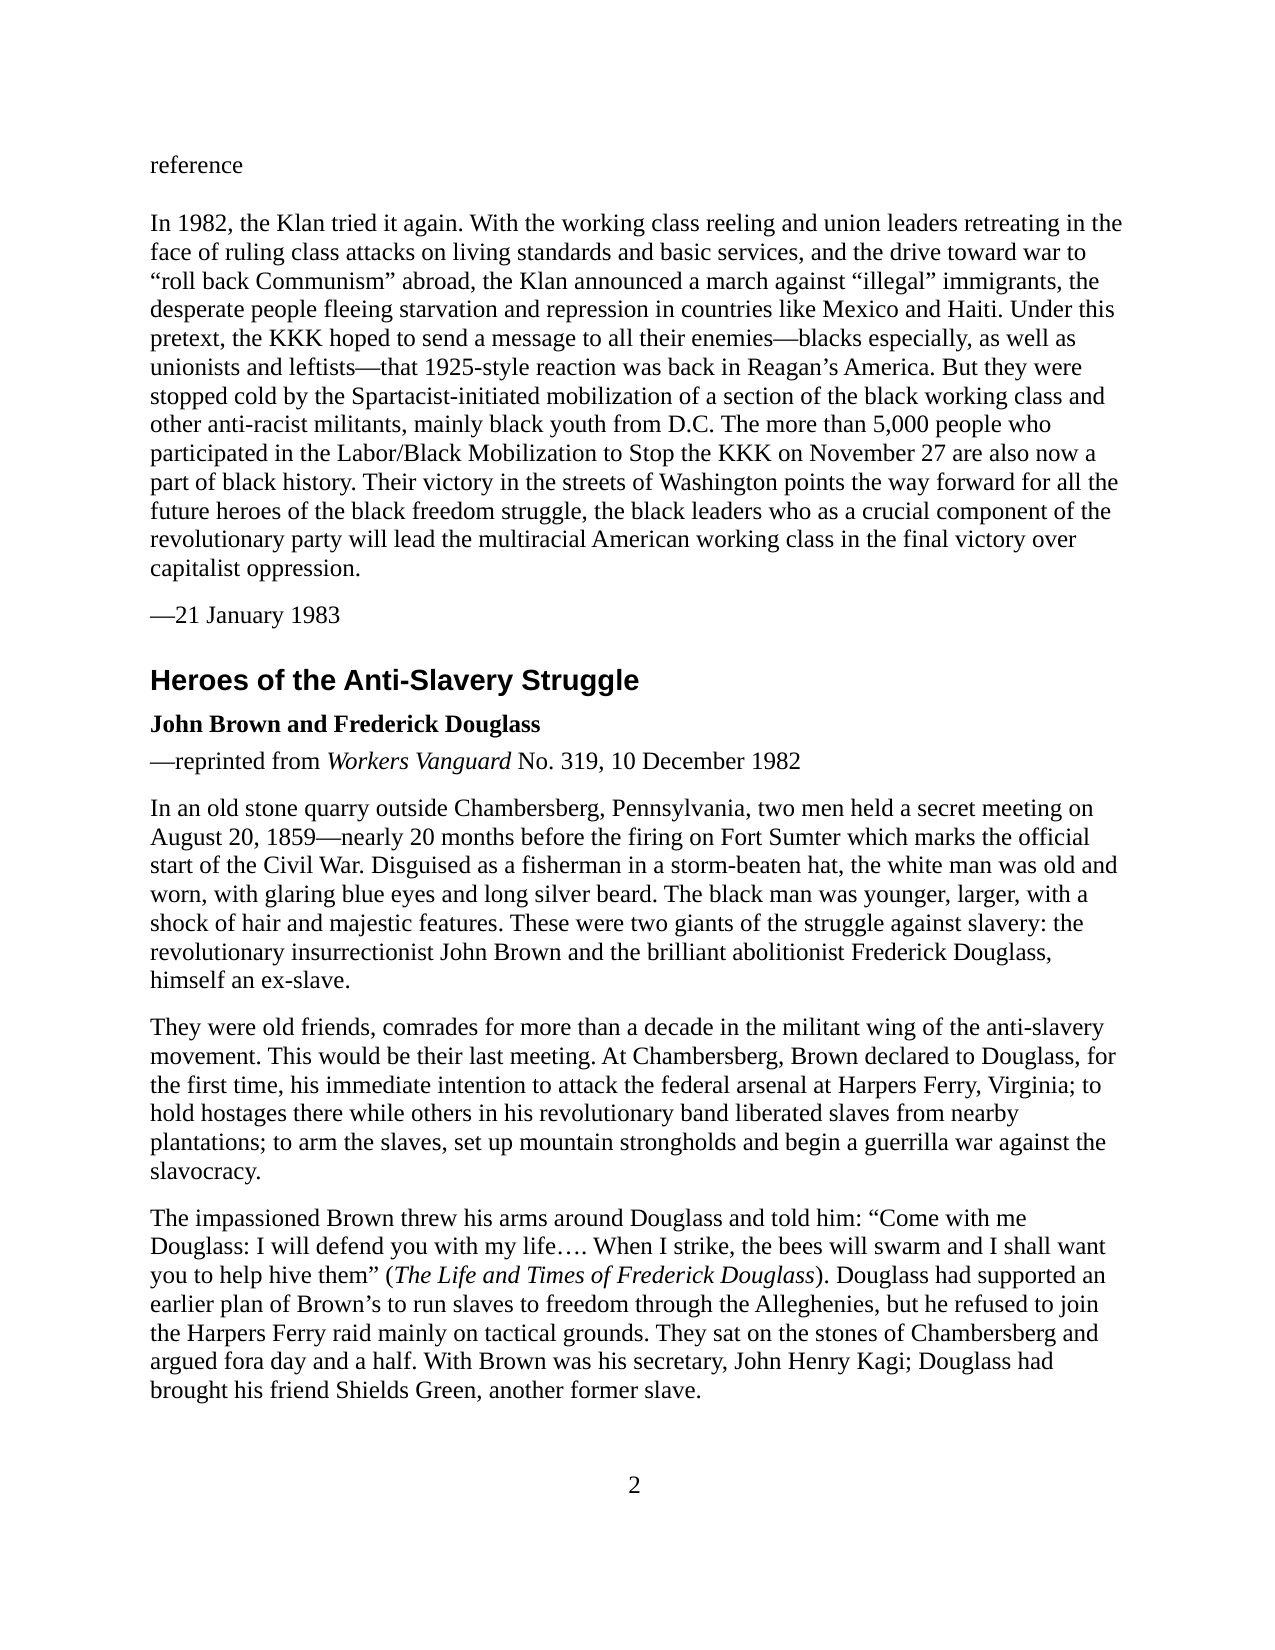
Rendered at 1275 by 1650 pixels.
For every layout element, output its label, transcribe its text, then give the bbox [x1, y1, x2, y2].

text John Brown and Frederick Douglass [150, 709, 1125, 737]
text They were old friends, comrades for more than a decade in the militant wing of the anti-slavery movement. This would be their last meeting. At Chambersberg, Brown declared to Douglass, for the first time, his immediate intention to attack the federal arsenal at Harpers Ferry, Virginia; to hold hostages there while others in his revolutionary band liberated slaves from nearby plantations; to arm the slaves, set up mountain strongholds and begin a guerrilla war against the slavocracy. [150, 1012, 1125, 1185]
text In an old stone quarry outside Chambersberg, Pennsylvania, two men held a secret meeting on August 20, 1859—nearly 20 months before the firing on Fort Sumter which marks the official start of the Civil War. Disguised as a fisherman in a storm-beaten hat, the white man was old and worn, with glaring blue eyes and long silver beard. The black man was younger, larger, with a shock of hair and majestic features. These were two giants of the struggle against slavery: the revolutionary insurrectionist John Brown and the brilliant abolitionist Frederick Douglass, himself an ex-slave. [150, 793, 1125, 994]
text —reprinted from Workers Vanguard No. 319, 10 December 1982 [150, 746, 1125, 775]
subtitle Heroes of the Anti-Slavery Struggle [150, 663, 1125, 696]
text In 1982, the Klan tried it again. With the working class reeling and union leaders retreating in the face of ruling class attacks on living standards and basic services, and the drive toward war to “roll back Communism” abroad, the Klan announced a march against “illegal” immigrants, the desperate people fleeing starvation and repression in countries like Mexico and Haiti. Under this pretext, the KKK hoped to send a message to all their enemies—blacks especially, as well as unionists and leftists—that 1925-style reaction was back in Reagan’s America. But they were stopped cold by the Spartacist-initiated mobilization of a section of the black working class and other anti-racist militants, mainly black youth from D.C. The more than 5,000 people who participated in the Labor/Black Mobilization to Stop the KKK on November 27 are also now a part of black history. Their victory in the streets of Washington points the way forward for all the future heroes of the black freedom struggle, the black leaders who as a crucial component of the revolutionary party will lead the multiracial American working class in the final victory over capitalist oppression. [150, 208, 1125, 582]
text The impassioned Brown threw his arms around Douglass and told him: “Come with me Douglass: I will defend you with my life…. When I strike, the bees will swarm and I shall want you to help hive them” (The Life and Times of Frederick Douglass). Douglass had supported an earlier plan of Brown’s to run slaves to freedom through the Alleghenies, but he refused to join the Harpers Ferry raid mainly on tactical grounds. They sat on the stones of Chambersberg and argued fora day and a half. With Brown was his secretary, John Henry Kagi; Douglass had brought his friend Shields Green, another former slave. [150, 1203, 1125, 1404]
text —21 January 1983 [150, 600, 1125, 629]
